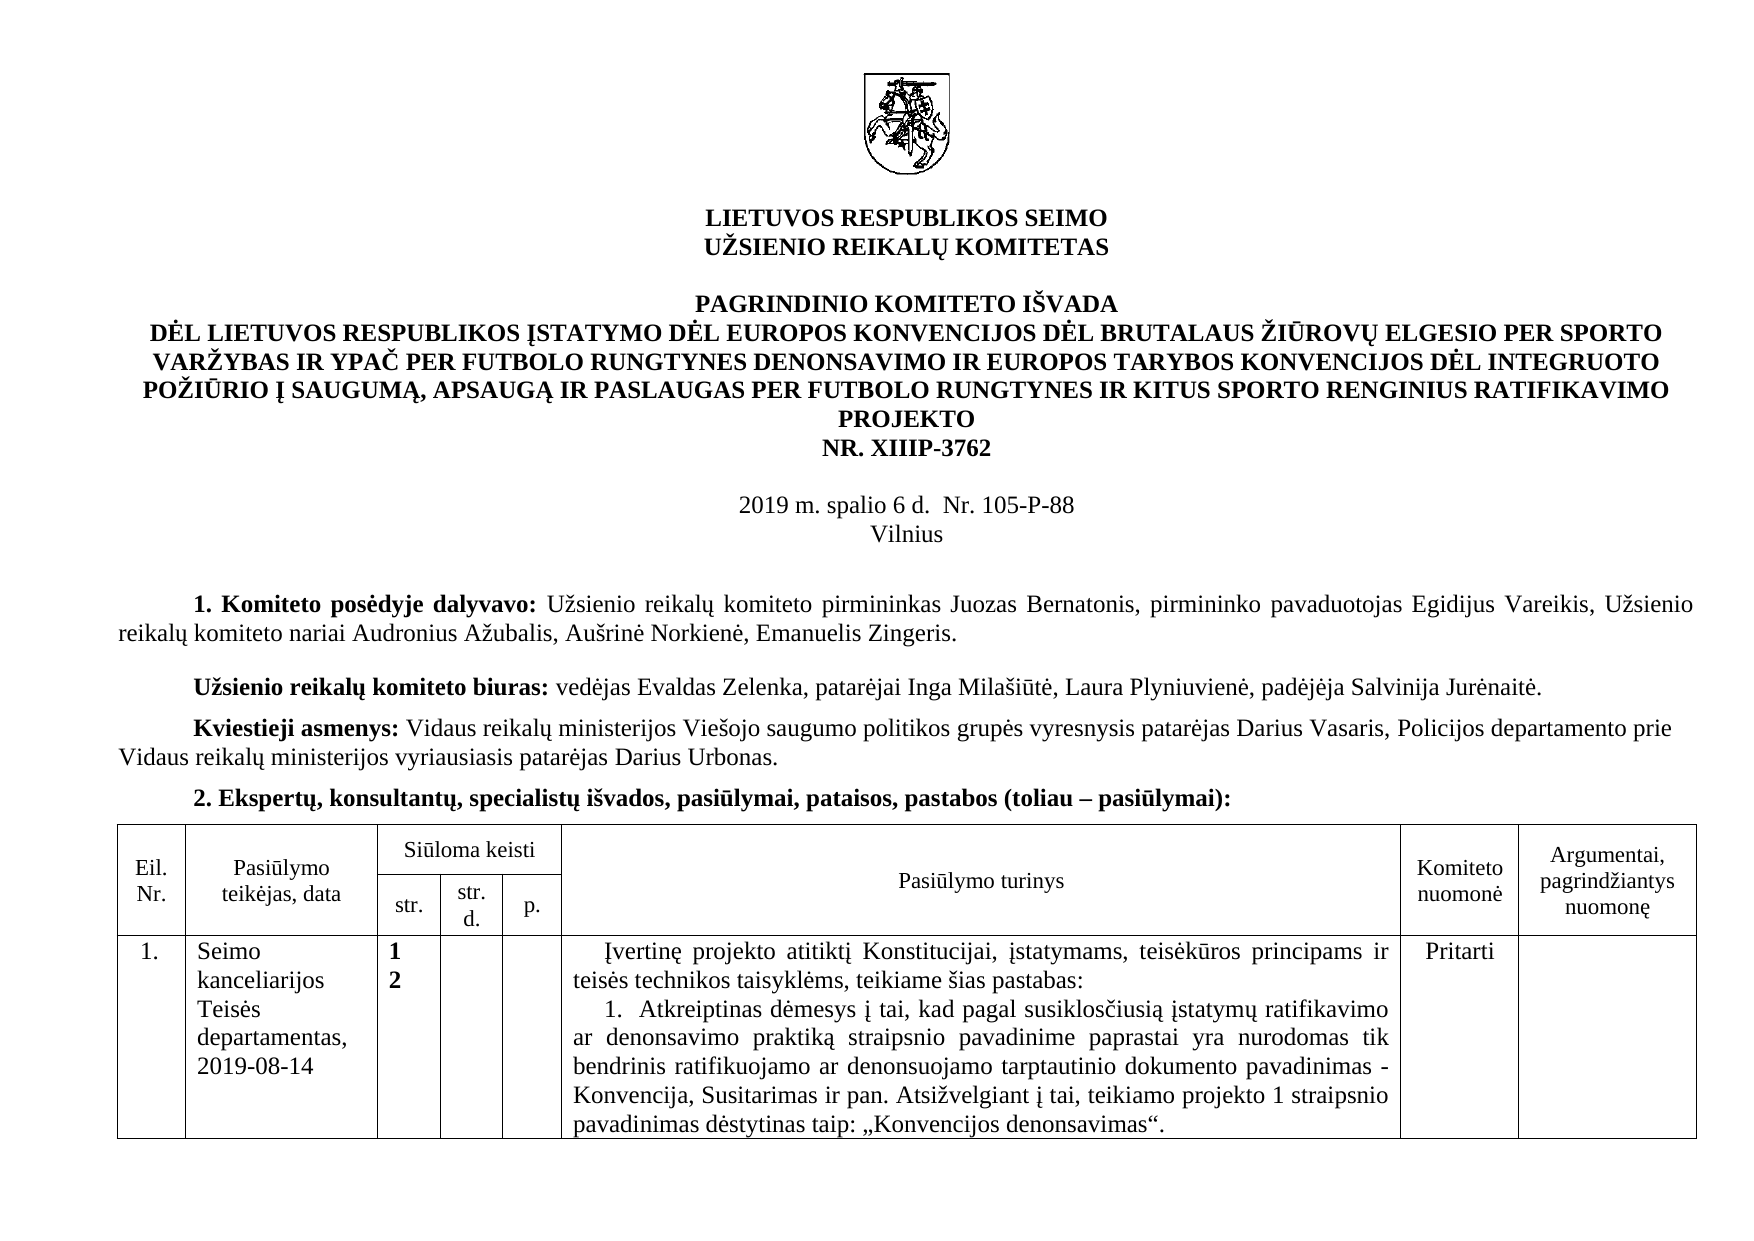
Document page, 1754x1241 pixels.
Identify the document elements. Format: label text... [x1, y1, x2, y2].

text Kviestieji asmenys: Vidaus reikalų ministerijos Viešojo saugumo politikos grupės vyresnysis patarėjas Darius Vasaris, Policijos departamento prie Vidaus reikalų ministerijos vyriausiasis patarėjas Darius Urbonas. [118, 713, 1695, 771]
table_header Eil. Nr. [118, 825, 185, 935]
table_header Pasiūlymo teikėjas, data [186, 825, 377, 935]
table_cell p. [503, 875, 561, 935]
text Užsienio reikalų komiteto biuras: vedėjas Evaldas Zelenka, patarėjai Inga Milašiūtė, Laura Plyniuvienė, padėjėja Salvinija Jurėnaitė. [118, 672, 1695, 701]
table_cell Seimo kanceliarijos Teisės departamentas, 2019-08-14 [186, 936, 377, 1137]
text PAGRINDINIO KOMITETO IŠVADA [118, 289, 1695, 318]
table_header Argumentai, pagrindžiantys nuomonę [1519, 825, 1696, 935]
table_cell str. [378, 875, 440, 935]
table_cell Pritarti [1401, 936, 1518, 1137]
text DĖL LIETUVOS RESPUBLIKOS ĮSTATYMO DĖL EUROPOS KONVENCIJOS DĖL BRUTALAUS ŽIŪROVŲ ELGESIO PER SPORTO VARŽYBAS IR YPAČ PER FUTBOLO RUNGTYNES DENONSAVIMO IR EUROPOS TARYBOS KONVENCIJOS DĖL INTEGRUOTO POŽIŪRIO Į SAUGUMĄ, APSAUGĄ IR PASLAUGAS PER FUTBOLO RUNGTYNES IR KITUS SPORTO RENGINIUS RATIFIKAVIMO PROJEKTO [118, 318, 1695, 433]
text LIETUVOS RESPUBLIKOS SEIMO [118, 203, 1695, 232]
text 1. Komiteto posėdyje dalyvavo: Užsienio reikalų komiteto pirmininkas Juozas Bernatonis, pirmininko pavaduotojas Egidijus Vareikis, Užsienio reikalų komiteto nariai Audronius Ažubalis, Aušrinė Norkienė, Emanuelis Zingeris. [118, 589, 1695, 647]
table_cell [503, 936, 561, 1137]
text NR. XIIIP-3762 [118, 433, 1695, 462]
table_cell 1 2 [378, 936, 440, 1137]
table_header Komiteto nuomonė [1401, 825, 1518, 935]
table_header Pasiūlymo turinys [562, 825, 1400, 935]
text Vilnius [118, 519, 1695, 548]
table_cell 1. [118, 936, 185, 1137]
text 2019 m. spalio 6 d. Nr. 105-P-88 [118, 491, 1695, 519]
text 2. Ekspertų, konsultantų, specialistų išvados, pasiūlymai, pataisos, pastabos (toliau – pasiūlymai): [118, 783, 1695, 812]
table_cell [441, 936, 502, 1137]
table_cell Įvertinę projekto atitiktį Konstitucijai, įstatymams, teisėkūros principams ir teisės technikos taisyklėms, teikiame šias pastabas: 1. Atkreiptinas dėmesys į tai, kad pagal susiklosčiusią įstatymų ratifikavimo ar denonsavimo praktiką straipsnio pavadinime paprastai yra nurodomas tik bendrinis ratifikuojamo ar denonsuojamo tarptautinio dokumento pavadinimas - Konvencija, Susitarimas ir pan. Atsižvelgiant į tai, teikiamo projekto 1 straipsnio pavadinimas dėstytinas taip: „Konvencijos denonsavimas“. [562, 936, 1400, 1137]
text Užsienio reikalų komitetas [118, 232, 1695, 261]
table_cell [1519, 936, 1696, 1137]
table_cell str. d. [441, 875, 502, 935]
table_header Siūloma keisti [378, 825, 561, 873]
